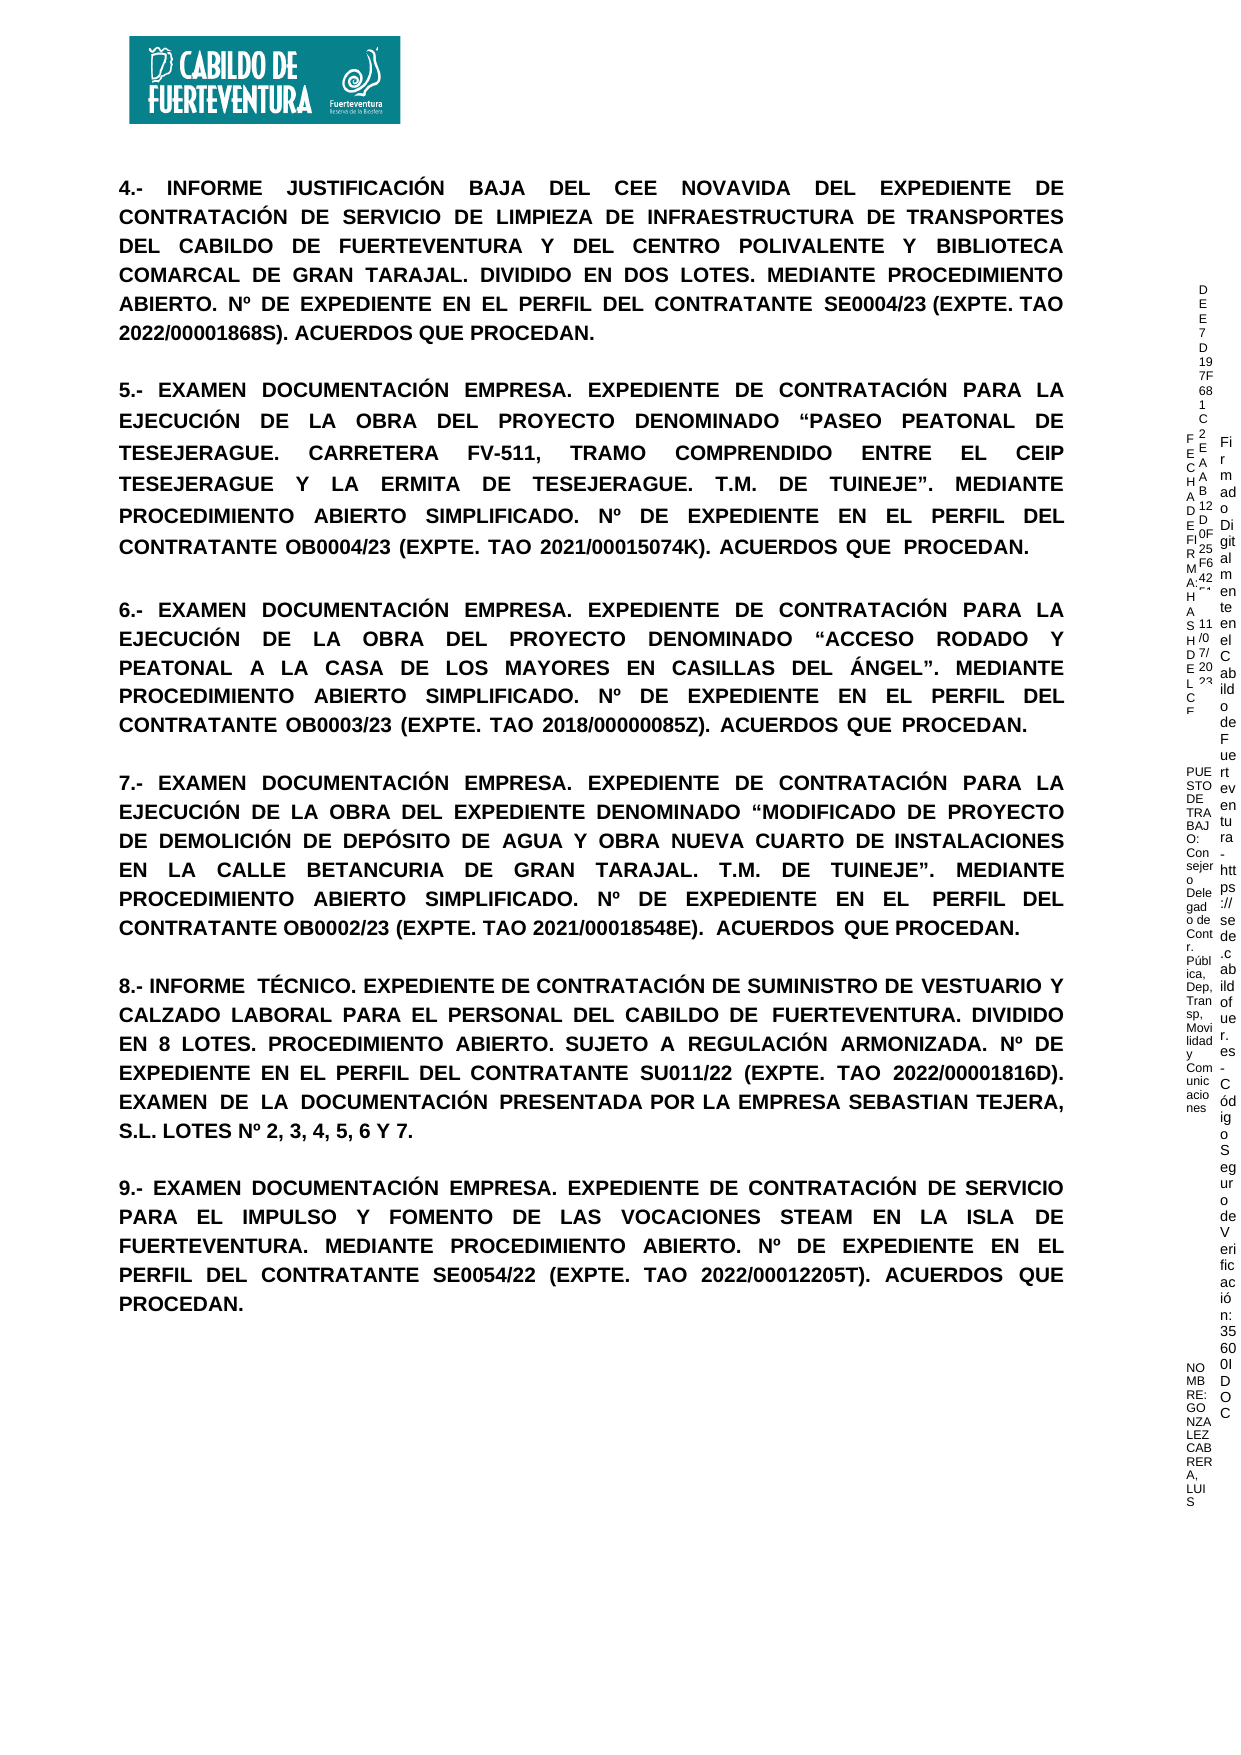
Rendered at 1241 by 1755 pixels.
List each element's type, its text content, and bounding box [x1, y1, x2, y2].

text Consejero Delegado de Contr. Pública, Dep, Transp, Movilidad y Comunicaciones [1186, 847, 1213, 1115]
text PUESTO DE TRABAJO: [1186, 766, 1213, 847]
text 9.- EXAMEN DOCUMENTACIÓN EMPRESA. EXPEDIENTE DE CONTRATACIÓN DE SERVICIO PARA EL IMPULSO Y FOMENTO DE LAS VOCACIONES STEAM EN LA ISLA DE FUERTEVENTURA. MEDIANTE PROCEDIMIENTO ABIERTO. Nº DE EXPEDIENTE EN EL PERFIL DEL CONTRATANTE SE0054/22 (EXPTE. TAO 2022/00012205T). ACUERDOS QUE PROCEDAN. [119, 1176, 1064, 1316]
text DEE7D197F681C2EAAB12D0F25F64251DF0934BB9 [1199, 283, 1213, 589]
text 11/07/2023 [1199, 617, 1213, 683]
text Firmado Digitalmente en el Cabildo de Fuerteventura - https://sede.cabildofuer.es - Código Seguro de Verificación: 35600IDOC2FF26296032415949A8 [1220, 435, 1237, 1417]
text GONZALEZ CABRERA, LUIS [1186, 1402, 1213, 1509]
text NOMBRE: [1186, 1361, 1213, 1402]
text FECHA DE FIRMA: HASH DEL CERTIFICADO: [1186, 432, 1201, 713]
text 4.- INFORME JUSTIFICACIÓN BAJA DEL CEE NOVAVIDA DEL EXPEDIENTE DE CONTRATACIÓN DE SERVICIO DE LIMPIEZA DE INFRAESTRUCTURA DE TRANSPORTES DEL CABILDO DE FUERTEVENTURA Y DEL CENTRO POLIVALENTE Y BIBLIOTECA COMARCAL DE GRAN TARAJAL. DIVIDIDO EN DOS LOTES. MEDIANTE PROCEDIMIENTO ABIERTO. Nº DE EXPEDIENTE EN EL PERFIL DEL CONTRATANTE SE0004/23 (EXPTE. TAO 2022/00001868S). ACUERDOS QUE PROCEDAN. [119, 176, 1064, 344]
text 8.- INFORME TÉCNICO. EXPEDIENTE DE CONTRATACIÓN DE SUMINISTRO DE VESTUARIO Y CALZADO LABORAL PARA EL PERSONAL DEL CABILDO DE FUERTEVENTURA. DIVIDIDO EN 8 LOTES. PROCEDIMIENTO ABIERTO. SUJETO A REGULACIÓN ARMONIZADA. Nº DE EXPEDIENTE EN EL PERFIL DEL CONTRATANTE SU011/22 (EXPTE. TAO 2022/00001816D). EXAMEN DE LA DOCUMENTACIÓN PRESENTADA POR LA EMPRESA SEBASTIAN TEJERA, S.L. LOTES Nº 2, 3, 4, 5, 6 Y 7. [119, 974, 1064, 1142]
text 6.- EXAMEN DOCUMENTACIÓN EMPRESA. EXPEDIENTE DE CONTRATACIÓN PARA LA EJECUCIÓN DE LA OBRA DEL PROYECTO DENOMINADO “ACCESO RODADO Y PEATONAL A LA CASA DE LOS MAYORES EN CASILLAS DEL ÁNGEL”. MEDIANTE PROCEDIMIENTO ABIERTO SIMPLIFICADO. Nº DE EXPEDIENTE EN EL PERFIL DEL CONTRATANTE OB0003/23 (EXPTE. TAO 2018/00000085Z). ACUERDOS QUE PROCEDAN. [119, 597, 1064, 737]
text 5.- EXAMEN DOCUMENTACIÓN EMPRESA. EXPEDIENTE DE CONTRATACIÓN PARA LA EJECUCIÓN DE LA OBRA DEL PROYECTO DENOMINADO “PASEO PEATONAL DE TESEJERAGUE. CARRETERA FV-511, TRAMO COMPRENDIDO ENTRE EL CEIP TESEJERAGUE Y LA ERMITA DE TESEJERAGUE. T.M. DE TUINEJE”. MEDIANTE PROCEDIMIENTO ABIERTO SIMPLIFICADO. Nº DE EXPEDIENTE EN EL PERFIL DEL CONTRATANTE OB0004/23 (EXPTE. TAO 2021/00015074K). ACUERDOS QUE PROCEDAN. [119, 378, 1064, 559]
text [1184, 766, 1213, 1224]
text 7.- EXAMEN DOCUMENTACIÓN EMPRESA. EXPEDIENTE DE CONTRATACIÓN PARA LA EJECUCIÓN DE LA OBRA DEL EXPEDIENTE DENOMINADO “MODIFICADO DE PROYECTO DE DEMOLICIÓN DE DEPÓSITO DE AGUA Y OBRA NUEVA CUARTO DE INSTALACIONES EN LA CALLE BETANCURIA DE GRAN TARAJAL. T.M. DE TUINEJE”. MEDIANTE PROCEDIMIENTO ABIERTO SIMPLIFICADO. Nº DE EXPEDIENTE EN EL PERFIL DEL CONTRATANTE OB0002/23 (EXPTE. TAO 2021/00018548E). ACUERDOS QUE PROCEDAN. [119, 771, 1064, 940]
